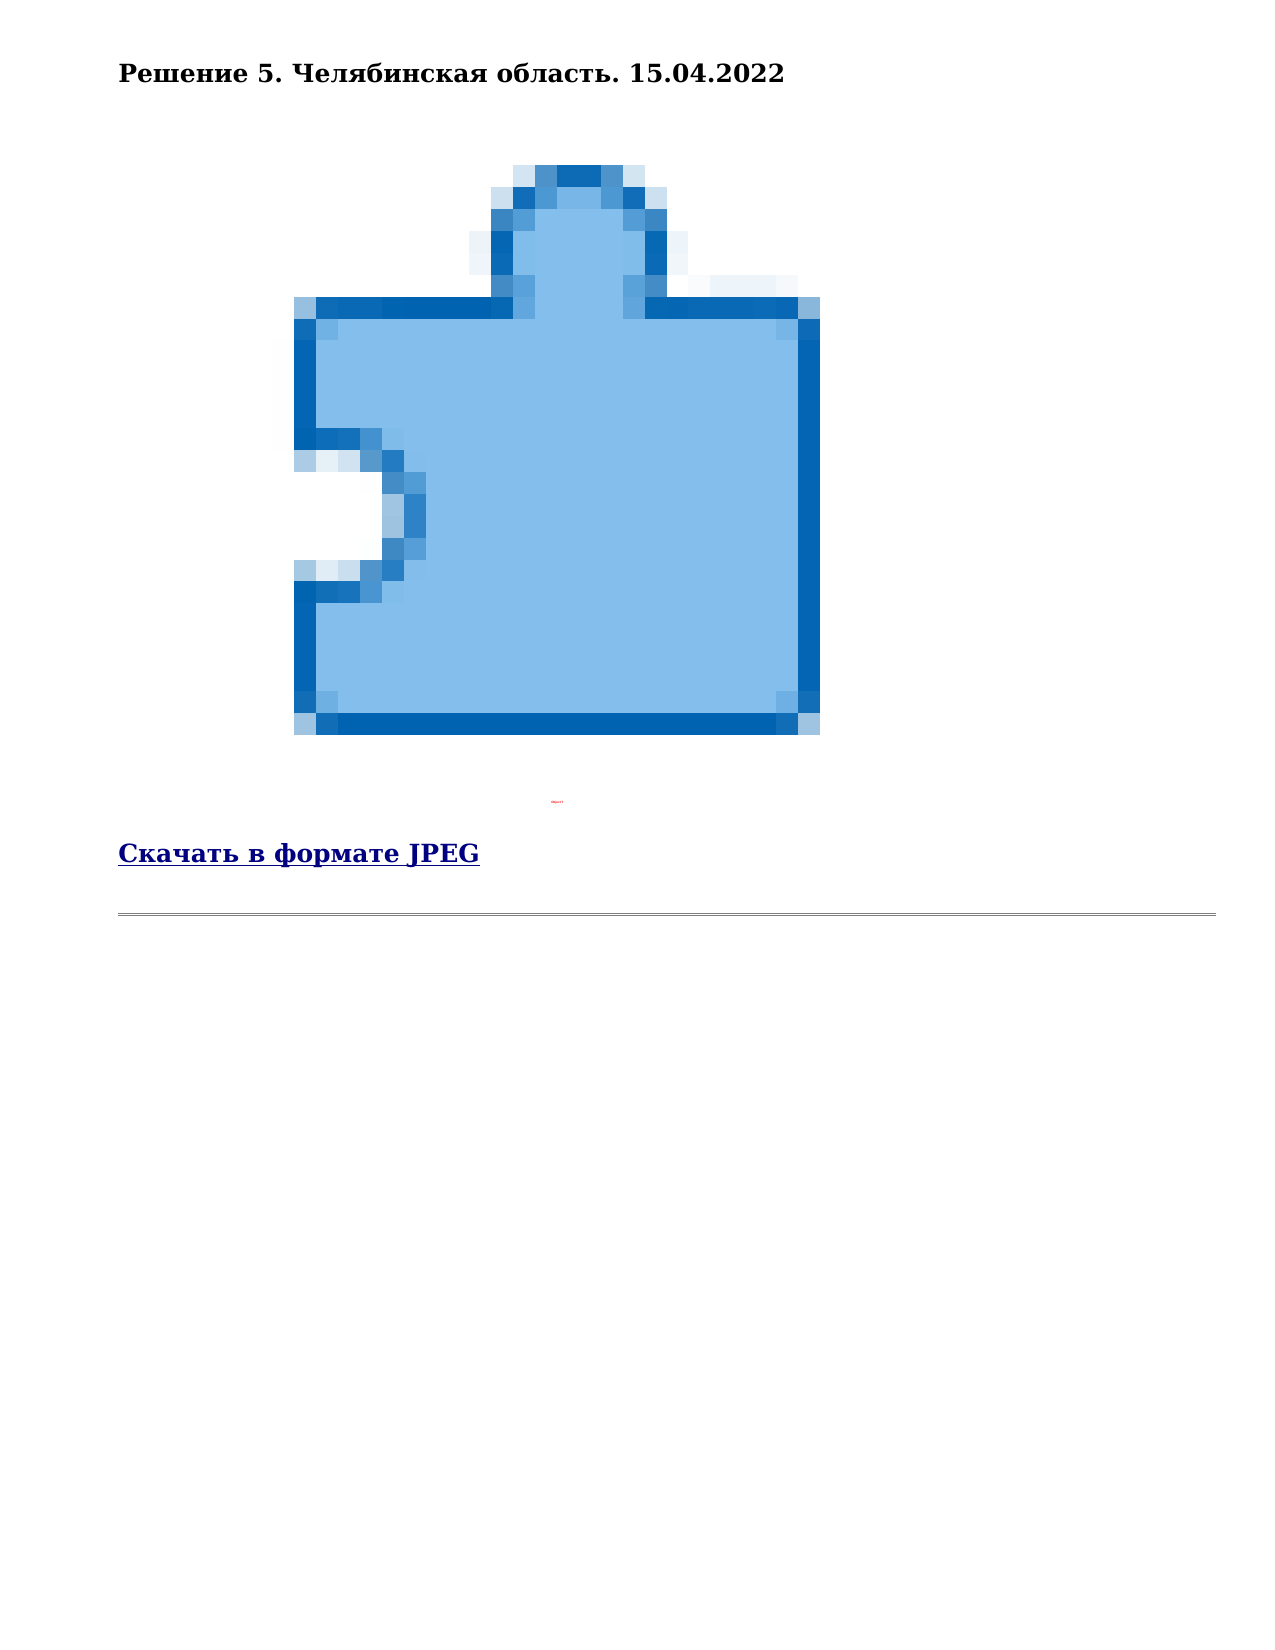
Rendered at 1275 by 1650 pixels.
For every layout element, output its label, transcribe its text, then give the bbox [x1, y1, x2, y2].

text Скачать в формате JPEG [118, 839, 1216, 869]
subtitle Решение 5. Челябинская область. 15.04.2022 [118, 59, 1216, 88]
